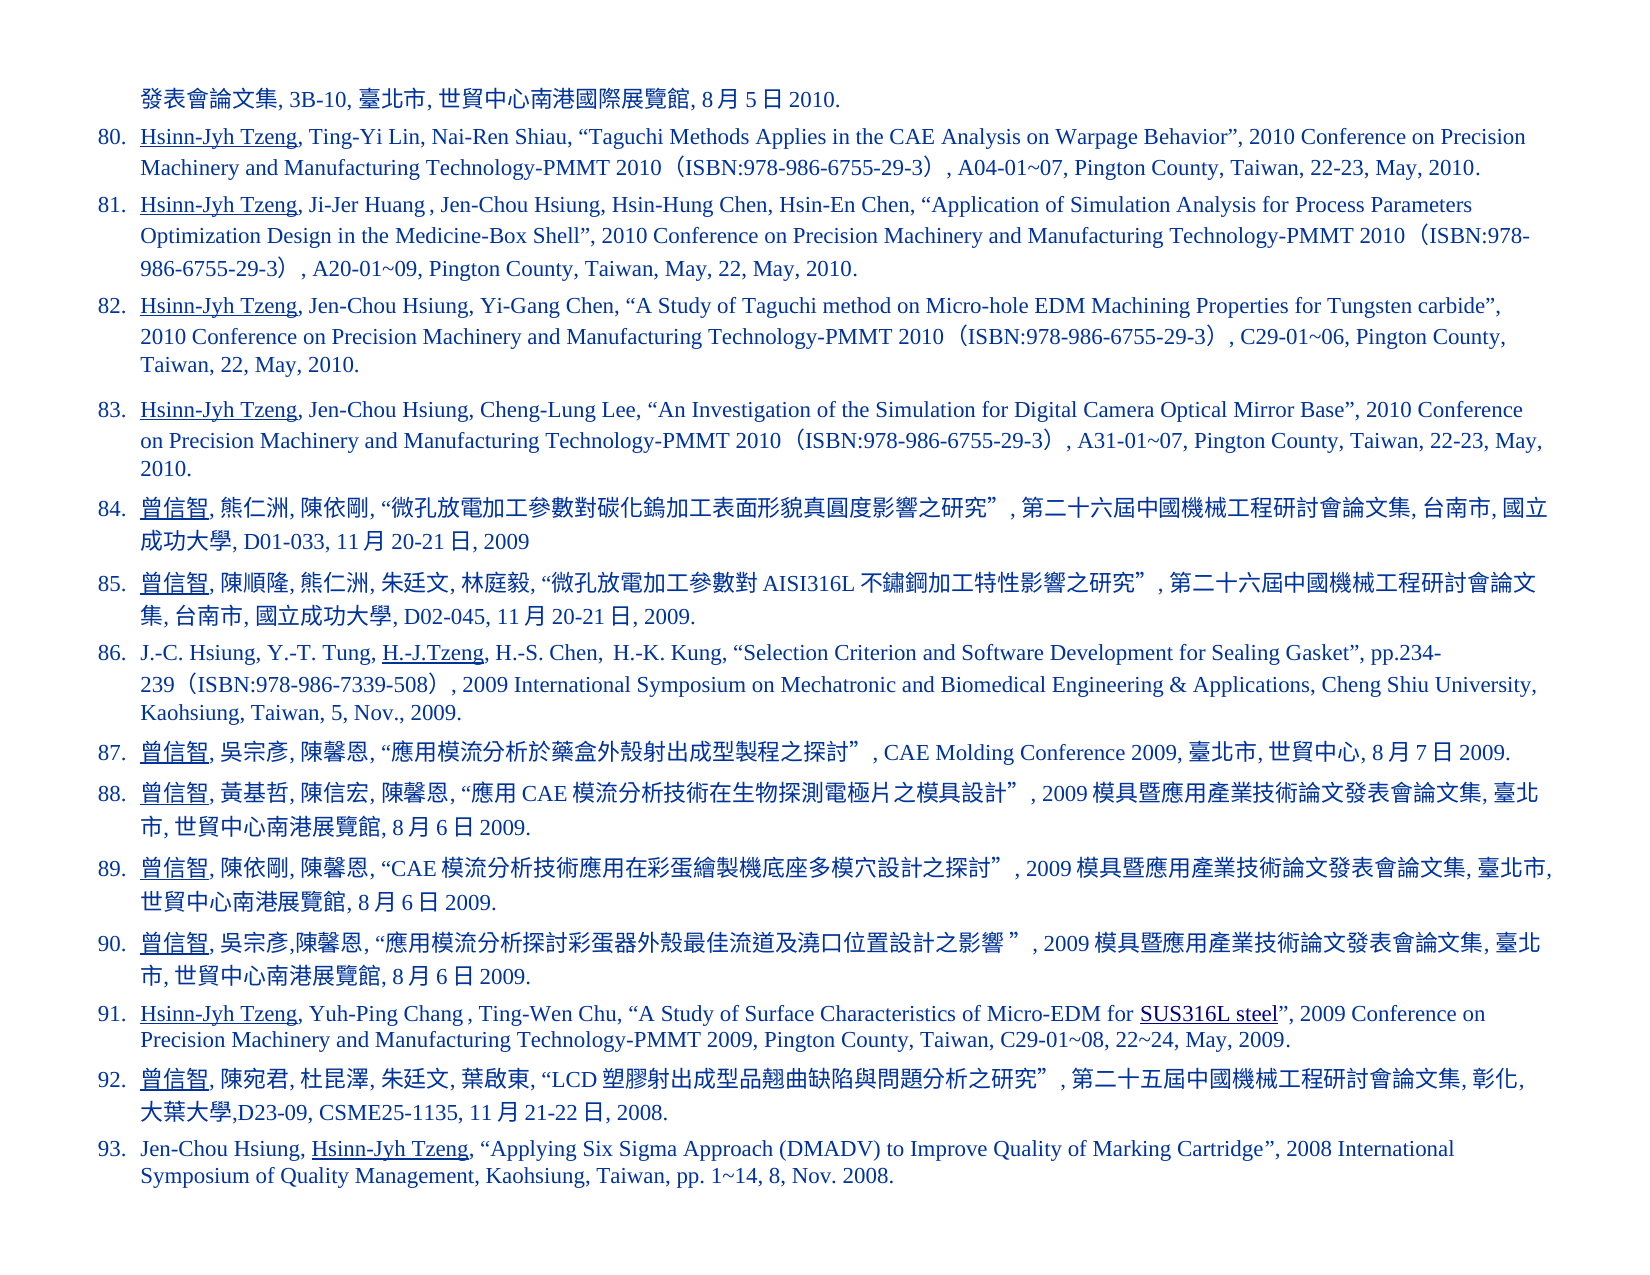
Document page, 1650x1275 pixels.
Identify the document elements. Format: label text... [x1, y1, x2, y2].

table_cell 曾信智、徐志芳, “探討模流分析塑膠射出本體優化製程研究”, 屏東, PMMT2022 第20屆精密機械與製造科技研討會, 2022. 曾信智、徐志芳, “摺疊拐杖傘改良設計研究”, 屏東, PMMT2022 第20屆精密機械與製造科技研討會, 2022. 曾信智、李佑恩、林沅昭、徐松華、吳昕展, “智慧控制收納盒”, 屏東, PMMT2022 第20屆精密機械與製造科技研討會, 2022. 曾信智、王伯維, “探討分析濾水器外殼優化製程之研究”, 國立虎尾科技大學, 中國機械工程學會第三十八屆全國學術研討會(2021CSME), 2021. Hsinn-Jyh Tzeng, Jing-Ru Yang, “'A Study on Intelligent Control Shoe Box with Dehumidification and Deodorization”, 2021 International Symposium on Novel and Sustainable Technology(ISNST 2021) Tainan, Taiwan, 2021. Hsinn-Jyh Tzeng, Zhi-Fang Xu, “Investigation an Improved and Invented Design of Cane Umbrella”, 2021 International Symposium on Novel and Sustainable Technology(ISNST 2021) Tainan, Taiwan, 2021. Hsinn-Jyh Tzeng, Bo-Wei Wang “A Study on Design of a Pharmaceutical Dehumidification Box with Multi-Functions”, 2021 International Symposium on Novel and Sustainable Technology(ISNST 2021) Tainan, Taiwan, 2021. 曾信智、黃銘政、楊靜茹、黃盈慈, “精密金屬射出成形拋光製程優化研究”, 屏東, PMMT2021 第19屆精密機械與製造科技研討會, 2021. Zhi-Fang Xu, Hsinn-Jyh Tzeng, “ A Study of the Folding Umbrella Stick with Solar-Powered LED Lighting”, 19th International Symposium on Advanced Technology (ISAT-19) Laguna, 2021. Zhi-Fang Xu, Hsinn-Jyh Tzeng, “'Investigation the Folding umbrella stick with solar powered LED lighting”, The 14th International Symposium in Science and Technology, Bangkok, International Symposium on Novel and Sustainable Technology, (2020ISNST) Tainan, Taiwan, 2020. Hsinn-Jyh Tzeng, Cheng-Jhe Liou, Jen-Chou Hsiung, Zhi-Fang Xu, “A Study of Using Mold Flow Analysis to Discuss Over-Molding Injection on Complex Surface Defects”, 'The 14th International Symposium in Science and Technology, Bangkok, International Symposium on Novel and Sustainable Technology, (2020ISNST) Tainan, Taiwan, 2020. H. J. Tzeng, Ting-Wen Chu, Zhi-Fang Xu “A Study of Lapping Applied to Micro Finishing on Complex Surfaces”, The 14th International Symposium in Science and Technology, Bangkok, International Symposium on Novel and Sustainable Technology, (2020ISNST) Tainan, Taiwan, 2020. 徐志芳、曾信智、倪瑋志、王偉丞, “太陽能發電LED摺疊拐杖傘研究”, 國立虎尾科技大學, 中國機械工程學會第三十七屆全國學術研討會(CSME2020), 2020. H. J. Tzeng, “'Investigation the Precision Metal Injection Molding on Stainless Steel for Optimization Process”, The 14th International Symposium in Science and Technology, International Symposium on Novel and Sustainable Technology, (2019ISNST) Tainan, Taiwan, 2019. 曾信智、熊仁洲、黃銘政、林鈺祥, “探討金屬射出AISI 316L不銹鋼對拋光製程優化參數之研究”, 國立師範大學, 中國機械工程學會第三十六屆全國學術研討會, 2019 J. -C. Hsiung, J. -H. Wu, H. -K. Kung, H. -J. Tzeng, “Application of Cryogenic Treatment to Enhance the Tool Life of the TiAlN Coated Tungsten Carbide Milling Cutter”, 'The 14th International Symposium in Science and Technology, Bangkok, Thailand ISST 2019. 曾信智, 熊仁洲, 陳信宏,王伯維, “模流分析對射出電極片製程最佳化研究”, 屏東, PMMT2019精密機械與製造科技研討會, 2019. 曾信智, 陳信宏,“應用模流分析對生醫電極片製程最佳化條件之研究”, 國立中正大學, 中國機械工程學會第三十五屆全國學術研討會, 2018. 曾信智, 黃銘政,“應用精密金屬射出對AISI 316L不鏽鋼製程參數優化之研究”, 國立中興大學, 2018台灣精密工程科技研討會, 2018. 熊仁洲, 曾信智, 龔皇光,“鈦合金引擎托架孔加工變形之研究與改善”, 高雄市, 107中華民國品質學會研討會, 2018. H.-J. Tzeng, H.-H. Chen, “The study of Optimization Process of Bio-Detection Electrode by using Mold Flow Analysis”, 2018 International Symposium on Novel and Sustainable Technology (2018 ISNST), Tainan, Taiwan, 2018. J.-C. Hsiung,H.-M. Tsai, H.-J. Tzeng, P.-Y. Lin, J.-C. Chen, “Failure Analysis of the Wheel Flange Lubricator and Bracket”, 2018The 13th International Symposium in Science and Technology, Kaohsiung, Taiwan, 2018. 曾信智, 熊仁洲,“應用模流分析探討塑膠射出成型最佳製程參數之研究”, 屏東, PMMT2018精密機械與製造科技研討會, 2018. 曾信智, 熊仁洲, 黃銘政,“應用模流分析對金屬射出製程最佳化研究”, 台中市, 中國機械工程學會第三十四屆全國學術研討會, 2017. 熊仁洲, 曾信智, 龔皇光,“Inconel 718發動機短機匣加工變形之研究與改善”, 高雄市, 106中華民國品質學會研討會, 2017. J.-C. Hsiung, Y.-H. Cheng, H.-J. Tzeng, C.-K. Hsiao, S.-W. Yang, H.S, Chen,“Study of the Application of Cryogenic Treatment on Bone Saw Blade to Decrease Temperature Rise and Wear During Bone Cutting”, The 12th INTERNATIONAL SYMPOSIUM IN SCIENCE AND TECHNOLOGY, 檳城島喬治市, 2017. 曾信智 、黃銘政、鄧光志,“探討淨水器本體最佳化製程分析之研究”, 新竹, 中國機械工程學會第三十三屆全國學術研討會論文, 2016. 曾信智, 熊仁洲, 鄧光志,“螺旋研拋法對金屬射出316L不銹鋼表面精修研究”, 新竹, 2016 台灣精密工程技術研討會, 2016. Hsinn-Jyh Tzeng, Po-Chin Huang,“A Study in The Discussion of The effect of In-Mold Decoration Process for Shear Stress through Mold Flow Analysis”, 2016 International Symposium on Novel and Sustainable Technology, Tainan, Taiwan, 2016. Hsinn-Jyh Tzeng, Jen-Chou Hsiung, Cheng-Lung Lee, “The Study of Using Mold Flow Analysis to Investigate The Effect of Temperature for In-Mold Decoration Process”, 2016 International Symposium on Novel and Sustainable Technology, Tainan, Taiwan, 2016. 熊仁洲、曾信智、賴柏丞,“下水道管材接頭翹曲變形之研究”, 台北市, 2016模具暨應用產業技術論文, 2016. 曾信智、熊仁洲、林炎成,“探討濾水器本體最佳化製程分析之研究”, 屏東, PMMT2016精密機械與製造科技研討會屏東, 2016. 曾信智、熊仁洲、林炎成、鄧文斌,“探討金屬射出牙套最佳化製程分析之研究”, 屏東, PMMT2016精密機械與製造科技研討會屏東, 2016. Hsinn-Jyh Tzeng, Cheng-Jhe Liou, Chung-Ming Tsai and Li-Ming Chu,“A Study of Mold Flow Analysis in Over-Molding of the Plastic Handle”, 2015-ISNST Symposium(2015國際奈米研討會), Tainan, Taiwan, 2015. Li-Ming Chu, Zong-wei Huang, Jer-Jia Sheu, Hsinn-Jyh Tzeng, and Wei-Chin Chang,“EFFECTS OF MICROPOLAR LUBRICANTS ON PURE SQUEEZE EHL MOTION OF CIRCULAR CONTACTS UNDER CONSTANT LOAD CONDITION”, 2015-ISNST Symposium(2015國際奈米研討會), Tainan, Taiwan, 2015. Jen-Chou Hsiung, Chih-Kun Hsiao, H.-J Tzeng, J.-N. Lee, H.-S. Chen, H.-K. Kung, “Influence of cryogenic treatment and coating on heat generation and wear resistance during bone drilling”, The 10th International Symposium in Science and Technology 2015, 曼谷, 2015. 曾信智、熊仁洲、林炎成、黃銘政,“應用模流分析探討精密金屬射出成型最佳製程參數之研究”, 2015精密機械與製造科技研討會, 屏東, 2015(ISBN978-986-88284-3-8). 曾信智,鄧文斌,“應用模流分析探討精密金屬牙套製程參數優化之研究”, 2014模具暨應用產業技術論文, 台北市, 2014. 曾信智、鄧光志、鄧文斌、黃百毅,“複合螺旋研拋機制對生醫等級316L不銹鋼表面特性之影響”, NMC2014第十八屆奈米工程暨微系統技術研討會, 台南市, 2014. J.-C. Hsiung, Hsinn-Jyh Tzeng, H.-K. Kung, H.-S. Chen,“Effect of Cryogenic Treatment on the Performance of Tugnsten Carbide Tool”, 9th International Symposium in Science and Technology, Kaohsiung, Taiwan, 2014. 曾信智、熊仁洲、鄧光志,“應用複合螺旋研拋法對金屬射出成型表面特性之研究”, 2014 精密機械與製造科技研討會, 屏東, 2014. J.-C. Hsiung, G.H. Tan, H.-J Tzeng, H.-S. Chen, H.-K. Kung,“The Study of Wear Resistance of the Artificial Knee Joint”, 2013 International Symposium on Mechatronic and Biomedical Engineering & Applications, Kaohsiung, Taiwan, 2013. 熊仁洲,黃國峻,曾信智,“織袋機凸輪輕量化設計之研究”, 2013空軍官校航空電子學術研討會, 高雄市, 2013. 曾信智,黃銘政, 吳光國,鄭仲景,“應用模流分析探討淨水器底座製程參數優化之研究”, 2013模具暨應用產業技術論文發表會, 台北市, 2013. 曾信智,黃銘政,鄧光志,陳建良,“複合精微渦流研拋法特性之研究”, 2013模具暨應用產業技術論文發表會, 台北市, 2013. 曾信智、鄧光志、黃銘政,“精微磁力螺旋複合研拋技術應用於複雜曲面之研究”, 2013 Conference on Precision Machinery and Manufacturing Technology-PMMT 2013, 屏東, 2013. 曾信智、黃銘政、鄧光志,“精密金屬射出齒科矯正器製程拋光之研究”, 2013 Conference on Precision Machinery and Manufacturing Technology-PMMT 2013, 屏東, 2013. 曾信智、黃銘政、鄧光志,“家電淨水器塑膠製品精進設計之研究”, 2013 Conference on Precision Machinery and Manufacturing Technology－PMMT 2013, 屏東, 2013. 曾信智、黃銘政、鄧光志,“精微磁力螺旋複合研拋技術應用於複雜曲面之研究”, 行政院國科會100年度固力學門計畫成果報告, 國立中山大學，高雄市, 2012. 曾信智、熊仁洲、甘晏璇、鄧光志,“應用模流分析探討氣體輔助射出成型製程優化之研究”, 中國機械工程學會第二十九屆全國學術研討會, 國立中山大學，高雄市, 2012. 熊仁洲、鄭牧謙、曾信智、龔皇光,“應用超冷處理提升鎢鋼刀具壽命之研究”, 中國機械工程學會第二十九屆全國學術研討會, 國立中山大學，高雄市, 2012. 曾信智、熊仁洲、甘晏璇,“車用電視邊框射出製程優化之研究”, 中華民國第十六屆車輛工程學術研討會, 國立臺北科技大學車輛工程系, 台灣台北, 2012. 曾信智、熊仁洲、劉丞哲、黃銘政、鄧光志,“應用模流分析探討雙料射出成形對螺絲起子把手表面缺陷之研究”, 中華民國第十六屆車輛工程學術研討會, 南開科技大學, 台灣南投, 2012. J.-C. Hsiung, H.-J Tzeng, H.-K. Kung, H.-S. Chen,“A Study of Thermal Spray Coating on Artificial Knee Joints”, 2012 International Symposium on Mechatronic and Biomedical Engineering & Applications, Cheng Shiu University, Kaohsiung, Taiwan, 2012. 曾信智、甘晏璇、吳光國、鄭仲景,“42吋邊框射出製程優化之研究”, 2012模具暨應用產業技術論文發表會, 臺北市, 世貿中心南港國際展覽館, 2012. 曾信智、甘晏璇、吳光國、鄭仲景,“淨水器外殼射出破裂優化之研究”, 2012模具暨應用產業技術論文發表會, 臺北市, 世貿中心南港國際展覽館, 2012. Hsinn-Jyh Tzeng, Jen-Chou Hsiung, Cheng-zhe Liu, Kuang Chih Teng,“Multi-Component Molding runner design of warping influence research(雙料注塑成形流道設計影響翹曲之研究)”, 2012 Conference on Precision Machinery and Manufacturing Technology-PMMT 2012, 屏東, 2012. 曾信智、熊仁洲、鄧光志,“淨水器外殼射出製程優化之研究”, 中國機械工程學會第二十八屆全國學術研討會論文 國立中興大學,台中市, 2012. Hsinn-Jyh Tzeng, Jen-Chou Hsiung,Cheng-Lung Lee, “Cheng-zhe Liu,“A Study Of Mold Flow Analysis In Family Mold For In-Mold Decoration”, 2011 International Symposium on Nano Science and Technology(ISBN:978-986-6975-47-9), 2011. J.-C Hsiung and H.-J. Tzeng, “Determination of Cure Stresses of Polymeric Adhesives by a Modified Rheovibron DDV-II-B”, 2011 International Symposium on Mechatronics and Biomedical Engineering & Applications (ISBN:978-986-7339-69-0) , Cheng Shiu University, Kaohsiung, Taiwan, 2011. 曾信智, 李政龍,熊仁洲,蕭乃仁,“利用模流分析進行車用飾板製程最佳化設計”, 2011模具暨應用產業技術論文發表會, 臺北市, 2011. J.-C. Hsiung, R.-T. Shieh, H.-J.Tzeng, H.-K. Kung, and H.-S. Chen, “Effect of Cryogenic Treatment on the Impact and Wear Properties of Plastic Lenses”, 6th International Symposium in Science and Technology, Kansai University, 2011. J.-C. Hsiung, Yu-Ting Tung, H.-J.Tzeng, H.-K. Kung, and H.-S. Chen, “A Study of Structure and Process Parameters of Low Stress Spiral Wound Gasket”, 6th International Symposium in Science and Technology, Kansai University, 2011. 曾信智, 鄧光志, “40吋左右邊框架射出成形模擬之探討”, 2011 精密機械與製造科技演討會論文集（2011 Conference on Precision Machinery and Manufacturing Technology-PMMT 2011）, D019-1~6, 屏東恆春, 20-22, 五月, 2011（ISBN978-986-6755-34-7）. 曾信智, 李政龍, “應用模流分析於模內裝飾製程中溫度影響之探討”, 2011 精密機械與製造科技演討會論文集（2011 Conference on Precision Machinery and Manufacturing Technology-PMMT 2011）, D016-01~07, 屏東恆春, 20-22, 五月, 2011（ISBN978-986-6755-34-7）. 曾信智, 黃柏慶, “應用模流分析於模內裝飾製程中剪切應力之研究”, 2011 精密機械與製造科技演討會論文集(2011 Conference on Precision Machinery and Manufacturing Technology-PMMT 2011）, D029-01~06, 屏東恆春, 20-22, 五月, 2011（ISBN978-986-6755-34-7）. 曾信智, 劉丞哲, “42吋LCD螢幕上、下邊框架在射出成形之模擬研究”, 2011 精密機械與製造科技演討會論文集(2011 Conference on Precision Machinery and Manufacturing Technology-PMMT 2011）, D028-01~06, 屏東恆春, 20-22, 五月, 2011（ISBN 978-986-6755-34-7）. 曾信智, 黃基哲, 陳信宏, 陳馨恩,“應用CAE模流分析技術在生物探測電極片之模具設計”,第一屆海峽兩岸三地CAE模具高校產學聯盟年會暨2010國際CAE模具成型技術研討會（CMSA2010）, 中國福建, 廈門理工學院, Part C, NP38, 11月17-19日2010. 曾信智, 李政龍, 蕭乃仁,“應用模流分析探討IMD製程對車用飾板之研究”,第一屆海峽兩岸三地CAE模具高校產學聯盟年會暨2010國際CAE模具成型技術研討會（CMSA2010）, 中國福建, 廈門理工學院, Part C, NP3, 11月17-19日2010. 曾信智, 熊仁洲, 吳宗彥, 李政龍,“應用模流分析探討IMD製程對複雜曲面之研究”,第二十七屆中國機械工程研討會論文集, 台北, 台北科技大學, DD12-011, 12月10-11日2010. 曾信智, 熊仁洲, 陳依剛, 黃柏慶,“微放電加工參數對碳化鎢加工特性之研究”,第二十七屆中國機械工程研討會論文集, 台北, 台北科技大學, DD01-032, 12月10-11日2010. J.-C. Hsiung, Hsinn-Jyh Tzeng, H.-K. Kung, H.-S. Chen, J.-N. Lee, “Void Formation in Die Attach Adhesives”, 2010 International Symposium on Mechatronic and Biomedical Engineering & Applications（ISBN:978-986-7339-62-1）, pp.1-9, Cheng Shiu University, Kaohsiung, Taiwan, 9, Nov., 2010. J.-C. Hsiung, C.-P. Liu, H.-J.Tzeng, H.-S. Chen, H.-K. Kung, “A Study of Mechanical and Sealing Properties of Spiral Wound Gaskets”, 5th International Symposium in Science and Technology（ISBN: 978-986-7339-59-1）, pp.27-31, Kaohsiung, Taiwan, August 23rd-25th, 2010. 曾信智, 黃柏慶, 蕭乃仁,“CAE輔助設計光學鏡頭保護片與鏡座之研究”, 2010 Taipei Taiwan模具暨應用產業技術論文發表會論文集, 2C-2, 臺北市, 世貿中心南港國際展覽館, 8月5日2010. 曾信智, 林庭毅, 蕭乃仁, “CAE整合田口式分析控制印表機零組件翹曲變形”, 2010 Taipei Taiwan模具暨應用產業技術論文發表會論文集, 3B-7, 臺北市, 世貿中心南港國際展覽館, 8月5日2010. 曾信智, 李政龍, 蕭乃仁, “嵌入式鏡片在光學鏡座射出成型模擬之探討”, 2010 Taipei Taiwan模具暨應用產業技術論文發表會論文集, 3B-3, 臺北市, 世貿中心南港國際展覽館, 8月5日2010. 曾信智, 熊仁洲, 陳依剛, “碳化鎢微孔放電加工特性之研究”, 2010 Taipei Taiwan模具暨應用產業技術論文發表會論文集, 6, 臺北市, 世貿中心南港國際展覽館, 8月5日2010. 曾信智, 熊仁洲, 吳宗彥, 陳馨恩, “應用模流分析對風扇外框射出製程參數最佳化設計之研究”, 2010 Taipei Taiwan模具暨應用產業技術論文發表會論文集,3B-1, 臺北市, 世貿中心南港國際展覽館, 8月5日2010. 曾信智, 黃基哲, 熊仁洲, 陳信宏, 陳馨恩, “模流分析在生物偵測電極片製程最佳化設計之研究”, 2010 Taipei Taiwan模具暨應用產業技術論文發表會論文集, 3B-10, 臺北市, 世貿中心南港國際展覽館, 8月5日2010. Hsinn-Jyh Tzeng, Ting-Yi Lin, Nai-Ren Shiau, “Taguchi Methods Applies in the CAE Analysis on Warpage Behavior”, 2010 Conference on Precision Machinery and Manufacturing Technology-PMMT 2010（ISBN:978-986-6755-29-3）, A04-01~07, Pington County, Taiwan, 22-23, May, 2010. Hsinn-Jyh Tzeng, Ji-Jer Huang , Jen-Chou Hsiung, Hsin-Hung Chen, Hsin-En Chen, “Application of Simulation Analysis for Process Parameters Optimization Design in the Medicine-Box Shell”, 2010 Conference on Precision Machinery and Manufacturing Technology-PMMT 2010（ISBN:978-986-6755-29-3）, A20-01~09, Pington County, Taiwan, May, 22, May, 2010. Hsinn-Jyh Tzeng, Jen-Chou Hsiung, Yi-Gang Chen, “A Study of Taguchi method on Micro-hole EDM Machining Properties for Tungsten carbide”, 2010 Conference on Precision Machinery and Manufacturing Technology-PMMT 2010（ISBN:978-986-6755-29-3）, C29-01~06, Pington County, Taiwan, 22, May, 2010. Hsinn-Jyh Tzeng, Jen-Chou Hsiung, Cheng-Lung Lee, “An Investigation of the Simulation for Digital Camera Optical Mirror Base”, 2010 Conference on Precision Machinery and Manufacturing Technology-PMMT 2010（ISBN:978-986-6755-29-3）, A31-01~07, Pington County, Taiwan, 22-23, May, 2010. 曾信智, 熊仁洲, 陳依剛, “微孔放電加工參數對碳化鎢加工表面形貌真圓度影響之研究”, 第二十六屆中國機械工程研討會論文集, 台南市, 國立成功大學, D01-033, 11月20-21日, 2009 曾信智, 陳順隆, 熊仁洲, 朱廷文, 林庭毅, “微孔放電加工參數對AISI316L不鏽鋼加工特性影響之研究”, 第二十六屆中國機械工程研討會論文集, 台南市, 國立成功大學, D02-045, 11月20-21日, 2009. J.-C. Hsiung, Y.-T. Tung, H.-J.Tzeng, H.-S. Chen, H.-K. Kung, “Selection Criterion and Software Development for Sealing Gasket”, pp.234-239（ISBN:978-986-7339-508）, 2009 International Symposium on Mechatronic and Biomedical Engineering & Applications, Cheng Shiu University, Kaohsiung, Taiwan, 5, Nov., 2009. 曾信智, 吳宗彥, 陳馨恩, “應用模流分析於藥盒外殼射出成型製程之探討”, CAE Molding Conference 2009, 臺北市, 世貿中心, 8月7日2009. 曾信智, 黃基哲, 陳信宏, 陳馨恩, “應用CAE模流分析技術在生物探測電極片之模具設計”, 2009模具暨應用產業技術論文發表會論文集, 臺北市, 世貿中心南港展覽館, 8月6日2009. 曾信智, 陳依剛, 陳馨恩, “CAE模流分析技術應用在彩蛋繪製機底座多模穴設計之探討”, 2009模具暨應用產業技術論文發表會論文集, 臺北市, 世貿中心南港展覽館, 8月6日2009. 曾信智, 吳宗彥,陳馨恩, “應用模流分析探討彩蛋器外殼最佳流道及澆口位置設計之影響 ”, 2009模具暨應用產業技術論文發表會論文集, 臺北市, 世貿中心南港展覽館, 8月6日2009. Hsinn-Jyh Tzeng, Yuh-Ping Chang , Ting-Wen Chu, “A Study of Surface Characteristics of Micro-EDM for SUS316L steel”, 2009 Conference on Precision Machinery and Manufacturing Technology-PMMT 2009, Pington County, Taiwan, C29-01~08, 22~24, May, 2009. 曾信智, 陳宛君, 杜昆澤, 朱廷文, 葉啟東, “LCD塑膠射出成型品翹曲缺陷與問題分析之研究”, 第二十五屆中國機械工程研討會論文集, 彰化, 大葉大學,D23-09, CSME25-1135, 11月21-22日, 2008. Jen-Chou Hsiung, Hsinn-Jyh Tzeng, “Applying Six Sigma Approach (DMADV) to Improve Quality of Marking Cartridge”, 2008 International Symposium of Quality Management, Kaohsiung, Taiwan, pp. 1~14, 8, Nov. 2008. Hsinn-Jyh Tzeng, Jen-Chou Hsiung and Ting-Wen Chu, “A Study of Spiral Polishing Applied to Micro Finishing for Screw Surface”, PH-01, pp. 318-319, 2008 International Symposium on Mechatronic and Biomedical Engineering & Applications, Southern Taiwan University, Tainan, Taiwan, 7, Nov., 2008. Jen-Chou Hsiung, Hsinn-Jyh Tzeng, H.-S. Chen, H.-K. Kung , “Cure Characterization of Polymeric Die Attach Adhesives”, pp.96-107（ISBN:978-986-7339-379）, 2008 International Symposium on Mechatronic and Biomedical Engineering & Applications, Cheng Shiu University, Kaohsiung, Kaohsiung, Taiwan, 5~6, Nov., 2008. 曾信智, 林銘賢, 蔡元斌, 張良印,謝天銘, 蕭乃仁,吳光國, “應用模流分析找尋最佳進澆位置及冷卻效益之冰酒桶模具研究”, 2008 CAE Molding conference, 臺北, 8月23日, 2008. 曾信智, 吳祈宇, 杜鑑玶, 李英瑞, 鄭昱楨, 吳光國、李榮坤, “應用模流分析探討國際插頭嵌入件之翹曲問題”, 2008 CAE Molding conference, 臺北, 8月23日 2008. 曾信智, 瞿嘉駿, 陳瀅先, 丁聖倫, 蕭乃仁, “模流分析在淨水器塑膠外殼模具之應用”, 2008模具技術與論文發表會論文集, 臺北, 世貿中心, 3B-10, pp. 198-205, 8月22日 2008. Hsinn-Jyh Tzeng, Jen-Chou Hsiung ,Ting-Wen Chu and Peng-Jen Chen；“A study of spiral polishing applied to micro finishing for screw surface”, 2008 Conference on Precision Machinery and Manufacturing Technology-PMMT 2008, Pington County, Taiwan, A29-01~06, 23~25, May, 2008. Hsinn-Jyh Tzeng, Jen-Chou Hsiung, Cheng-Yueh Tsai, and Chin-Shun Wang；“Characteristic study of spiral polishing with magnetic abrasive on micro finishing surface”, 2008 Conference on Precision Machinery and Manufacturing Technology-PMMT 2008, Pington County, Taiwan, E04-01~07, 23~25, May, 2008. C-C Chu, 曾信智, Y-X Chen, S-L Ting, “Mold Flow Analysis for Plastic Case of Water Purification”, 2008 Conference on Precision Machinery and Manufacturing Technology-PMMT 2008, Pington County, Taiwan, A18-01~09, 23~25, May, 2008. 曾信智, 陳順隆, 熊仁洲, 朱廷文, 王進順, “螺旋磨料流動加工應用於內螺旋表面精拋研究”, 第二十四屆中國機械工程研討會論文集, 中壢, 中原大學, D01-0058, 11月23-24日2007. Jen-Chou Hsiung, H.- J. Tzeng, “Suppression of Outgassing for Die Attach Adhesives by the Multi-Step Cure Schedule”, 2007 Taiwan-Russia-Singapore Trilateral Symposium, pp.129-136, Cheng Shiu University, Kaohsiung, Taiwan, 6th Nov, 2007. 曾信智, 熊仁洲, “電子束銲接參數對鎳鉻鉬釩合金鋼疲勞裂縫成長特性之影響”, 台灣銲接協會96年論文發表會論文集, 臺南, 南台科技大學, pp. A52-A58, 10月26日2007. 蔡爭岳, 曾信智, 李子元, 歐瑋明, “焊料工廠現場人員工安知識調查”, 產業管理創新研討會,第五屆(2007), 台中, 修平技術學院, pp. C241-C243, 5月25日2007. 曾信智, 顏炳華, 王則眾, “精微螺旋研拋表面精修特性研究”, 第二十三屆中國機械工程研討會論文集, 臺南, 崑山科技大學, D2-049, pp.33, 11月24-25日2006. [96, 75, 1554, 1194]
